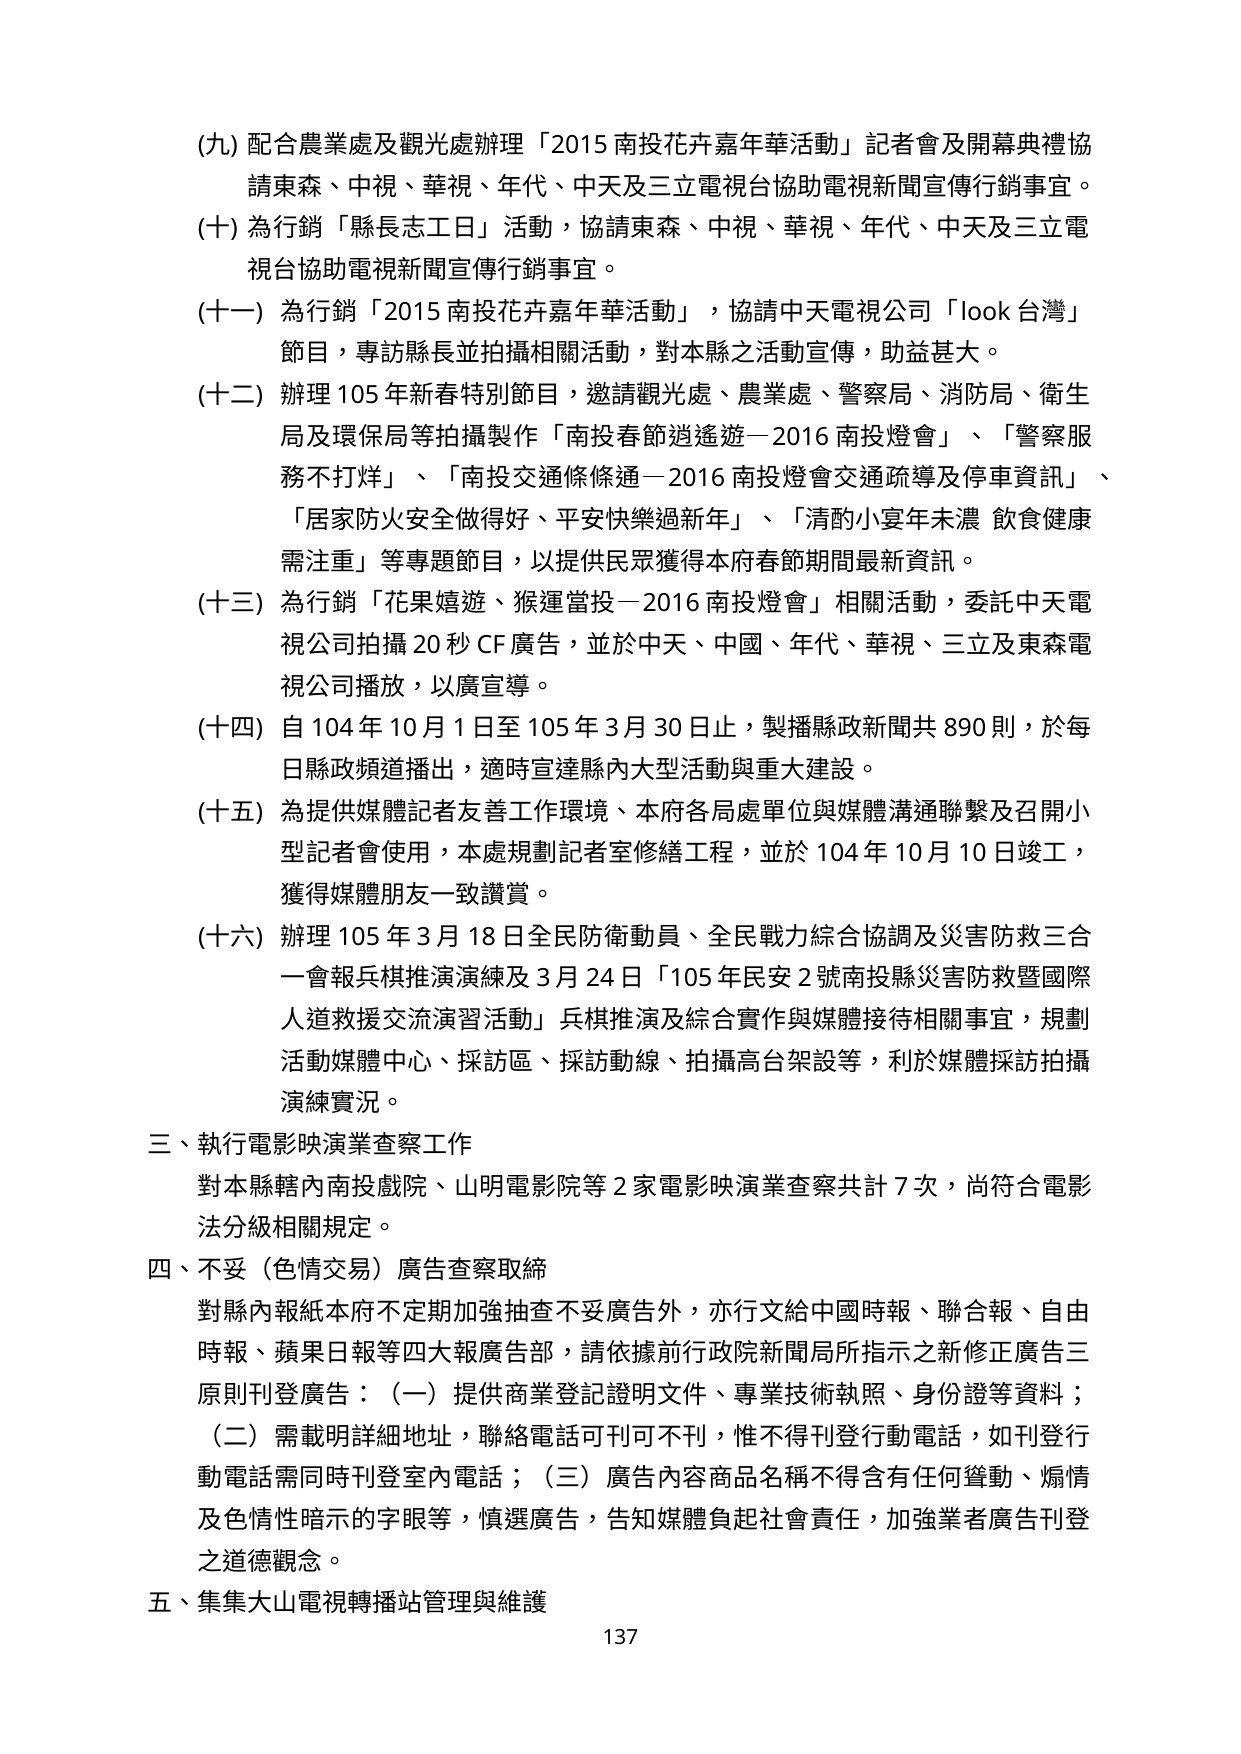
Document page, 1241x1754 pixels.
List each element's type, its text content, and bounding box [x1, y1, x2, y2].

text 三、執行電影映演業查察工作 [148, 1120, 1092, 1162]
list 配合農業處及觀光處辦理「2015南投花卉嘉年華活動」記者會及開幕典禮協請東森、中視、華視、年代、中天及三立電視台協助電視新聞宣傳行銷事宜。 [198, 120, 1092, 203]
list 為行銷「花果嬉遊、猴運當投—2016南投燈會」相關活動，委託中天電視公司拍攝20秒CF廣告，並於中天、中國、年代、華視、三立及東森電視公司播放，以廣宣導。 [198, 578, 1092, 703]
text 對縣內報紙本府不定期加強抽查不妥廣告外，亦行文給中國時報、聯合報、自由時報、蘋果日報等四大報廣告部，請依據前行政院新聞局所指示之新修正廣告三原則刊登廣告：（一）提供商業登記證明文件、專業技術執照、身份證等資料；（二）需載明詳細地址，聯絡電話可刊可不刊，惟不得刊登行動電話，如刊登行動電話需同時刊登室內電話；（三）廣告內容商品名稱不得含有任何聳動、煽情及色情性暗示的字眼等，慎選廣告，告知媒體負起社會責任，加強業者廣告刊登之道德觀念。 [198, 1287, 1092, 1578]
list 自104年10月1日至105年3月30日止，製播縣政新聞共890則，於每日縣政頻道播出，適時宣達縣內大型活動與重大建設。 [198, 703, 1092, 787]
text 五、集集大山電視轉播站管理與維護 [148, 1578, 1092, 1620]
text 四、不妥（色情交易）廣告查察取締 [148, 1245, 1092, 1287]
list 辦理105年新春特別節目，邀請觀光處、農業處、警察局、消防局、衛生局及環保局等拍攝製作「南投春節逍遙遊—2016南投燈會」、「警察服務不打烊」、「南投交通條條通—2016南投燈會交通疏導及停車資訊」、「居家防火安全做得好、平安快樂過新年」、「清酌小宴年未濃 飲食健康需注重」等專題節目，以提供民眾獲得本府春節期間最新資訊。 [198, 370, 1092, 578]
list 為行銷「2015南投花卉嘉年華活動」，協請中天電視公司「look台灣」節目，專訪縣長並拍攝相關活動，對本縣之活動宣傳，助益甚大。 [198, 287, 1092, 370]
text 對本縣轄內南投戲院、山明電影院等2家電影映演業查察共計7次，尚符合電影法分級相關規定。 [198, 1162, 1092, 1245]
list 為行銷「縣長志工日」活動，協請東森、中視、華視、年代、中天及三立電視台協助電視新聞宣傳行銷事宜。 [198, 203, 1092, 287]
list 為提供媒體記者友善工作環境、本府各局處單位與媒體溝通聯繫及召開小型記者會使用，本處規劃記者室修繕工程，並於104年10月10日竣工，獲得媒體朋友一致讚賞。 [198, 787, 1092, 912]
list 辦理105年3月18日全民防衛動員、全民戰力綜合協調及災害防救三合一會報兵棋推演演練及3月24日「105年民安2號南投縣災害防救暨國際人道救援交流演習活動」兵棋推演及綜合實作與媒體接待相關事宜，規劃活動媒體中心、採訪區、採訪動線、拍攝高台架設等，利於媒體採訪拍攝演練實況。 [198, 912, 1092, 1120]
